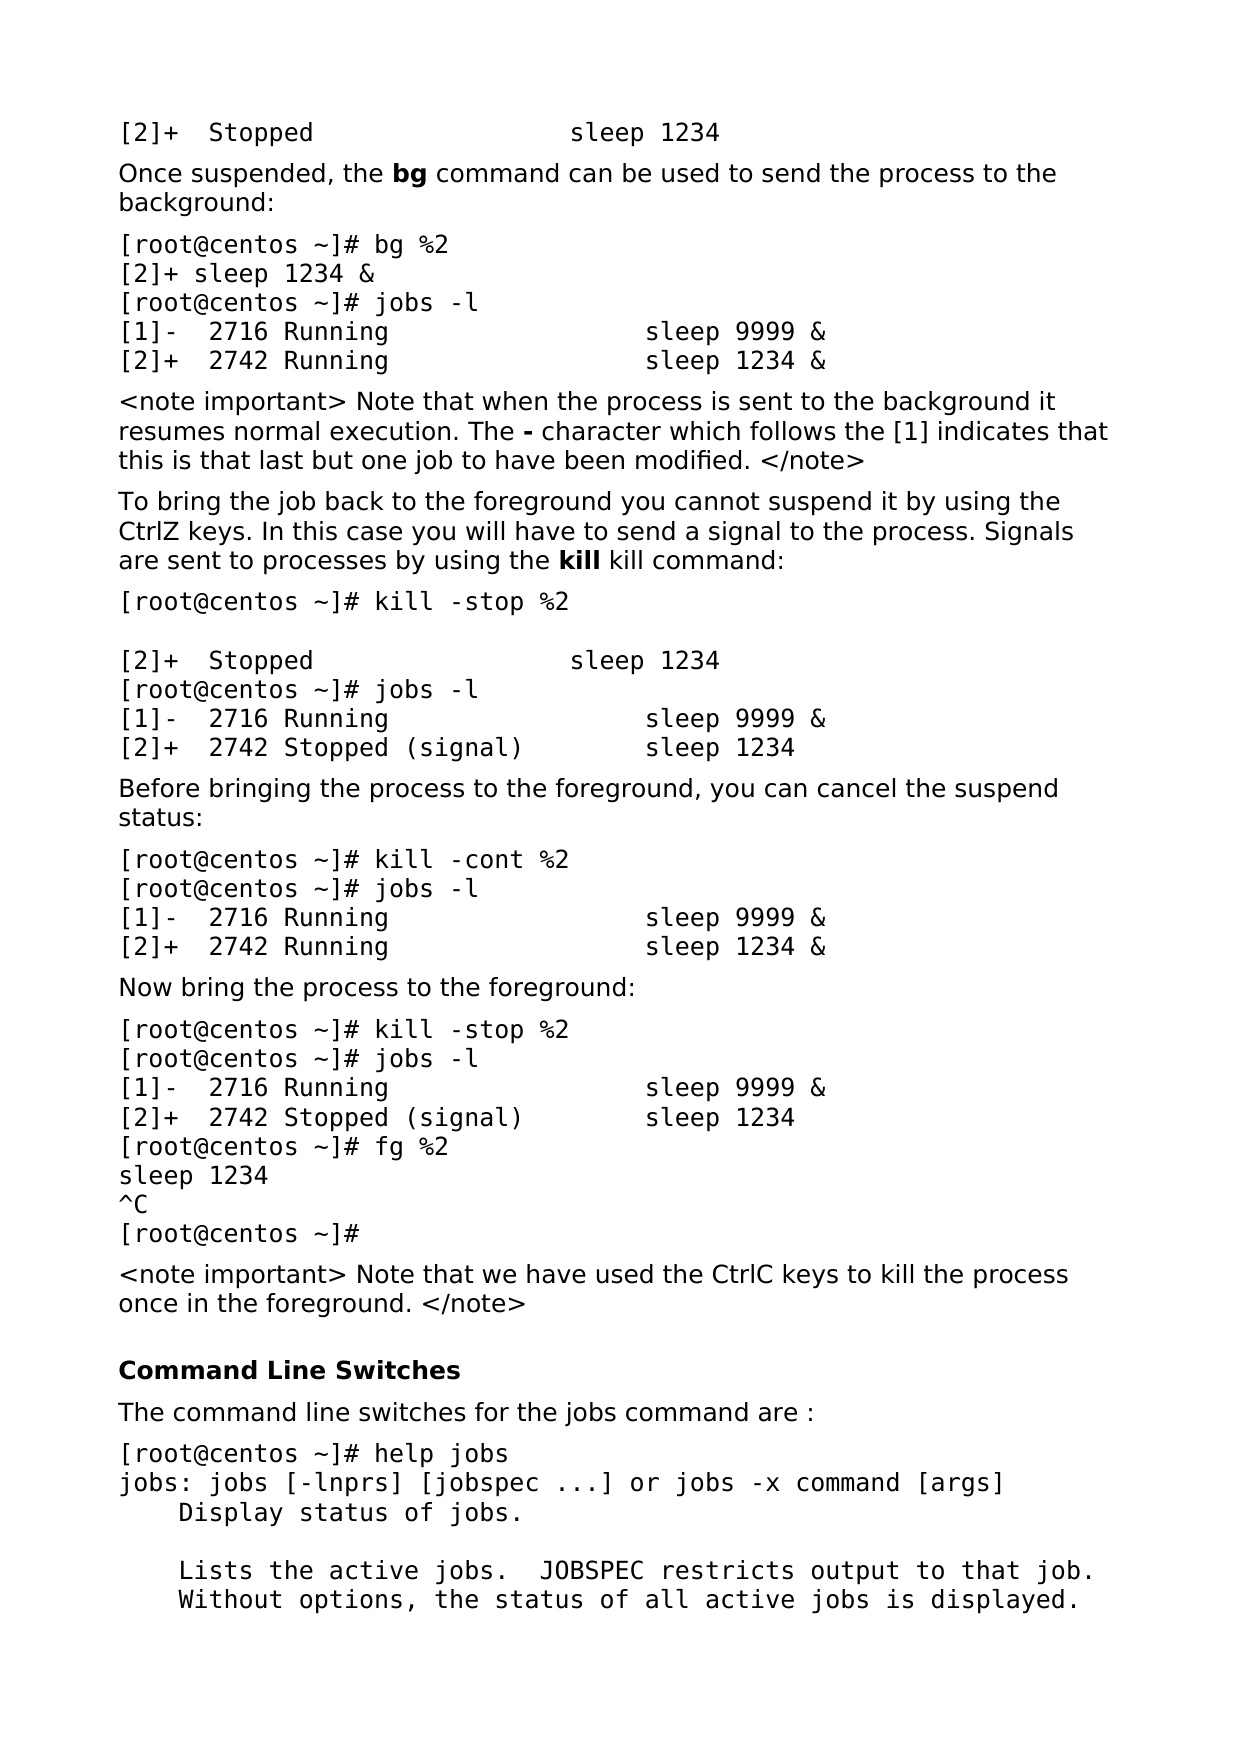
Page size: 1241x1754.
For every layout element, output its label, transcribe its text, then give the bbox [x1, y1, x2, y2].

text Once suspended, the bg command can be used to send the process to the background: [118, 159, 1122, 217]
text [root@centos ~]# bg %2 [2]+ sleep 1234 & [root@centos ~]# jobs -l [1]- 2716 Running sleep 9999 & [2]+ 2742 Running sleep 1234 & [118, 230, 1122, 376]
text [2]+ Stopped sleep 1234 [118, 118, 1122, 147]
text <note important> Note that when the process is sent to the background it resumes normal execution. The - character which follows the [1] indicates that this is that last but one job to have been modified. </note> [118, 387, 1122, 475]
text Now bring the process to the foreground: [118, 973, 1122, 1003]
text [root@centos ~]# kill -stop %2 [root@centos ~]# jobs -l [1]- 2716 Running sleep 9999 & [2]+ 2742 Stopped (signal) sleep 1234 [root@centos ~]# fg %2 sleep 1234 ^C [root@centos ~]# [118, 1015, 1122, 1248]
text [root@centos ~]# help jobs jobs: jobs [-lnprs] [jobspec ...] or jobs -x command [args] Display status of jobs. Lists the active jobs. JOBSPEC restricts output to that job. Without options, the status of all active jobs is displayed. [118, 1439, 1122, 1614]
text Before bringing the process to the foreground, you can cancel the suspend status: [118, 774, 1122, 833]
subtitle Command Line Switches [118, 1356, 1122, 1385]
text The command line switches for the jobs command are : [118, 1398, 1122, 1427]
text To bring the job back to the foreground you cannot suspend it by using the CtrlZ keys. In this case you will have to send a signal to the process. Signals are sent to processes by using the kill kill command: [118, 487, 1122, 575]
text <note important> Note that we have used the CtrlC keys to kill the process once in the foreground. </note> [118, 1260, 1122, 1319]
text [root@centos ~]# kill -stop %2 [2]+ Stopped sleep 1234 [root@centos ~]# jobs -l [1]- 2716 Running sleep 9999 & [2]+ 2742 Stopped (signal) sleep 1234 [118, 587, 1122, 762]
text [root@centos ~]# kill -cont %2 [root@centos ~]# jobs -l [1]- 2716 Running sleep 9999 & [2]+ 2742 Running sleep 1234 & [118, 845, 1122, 962]
